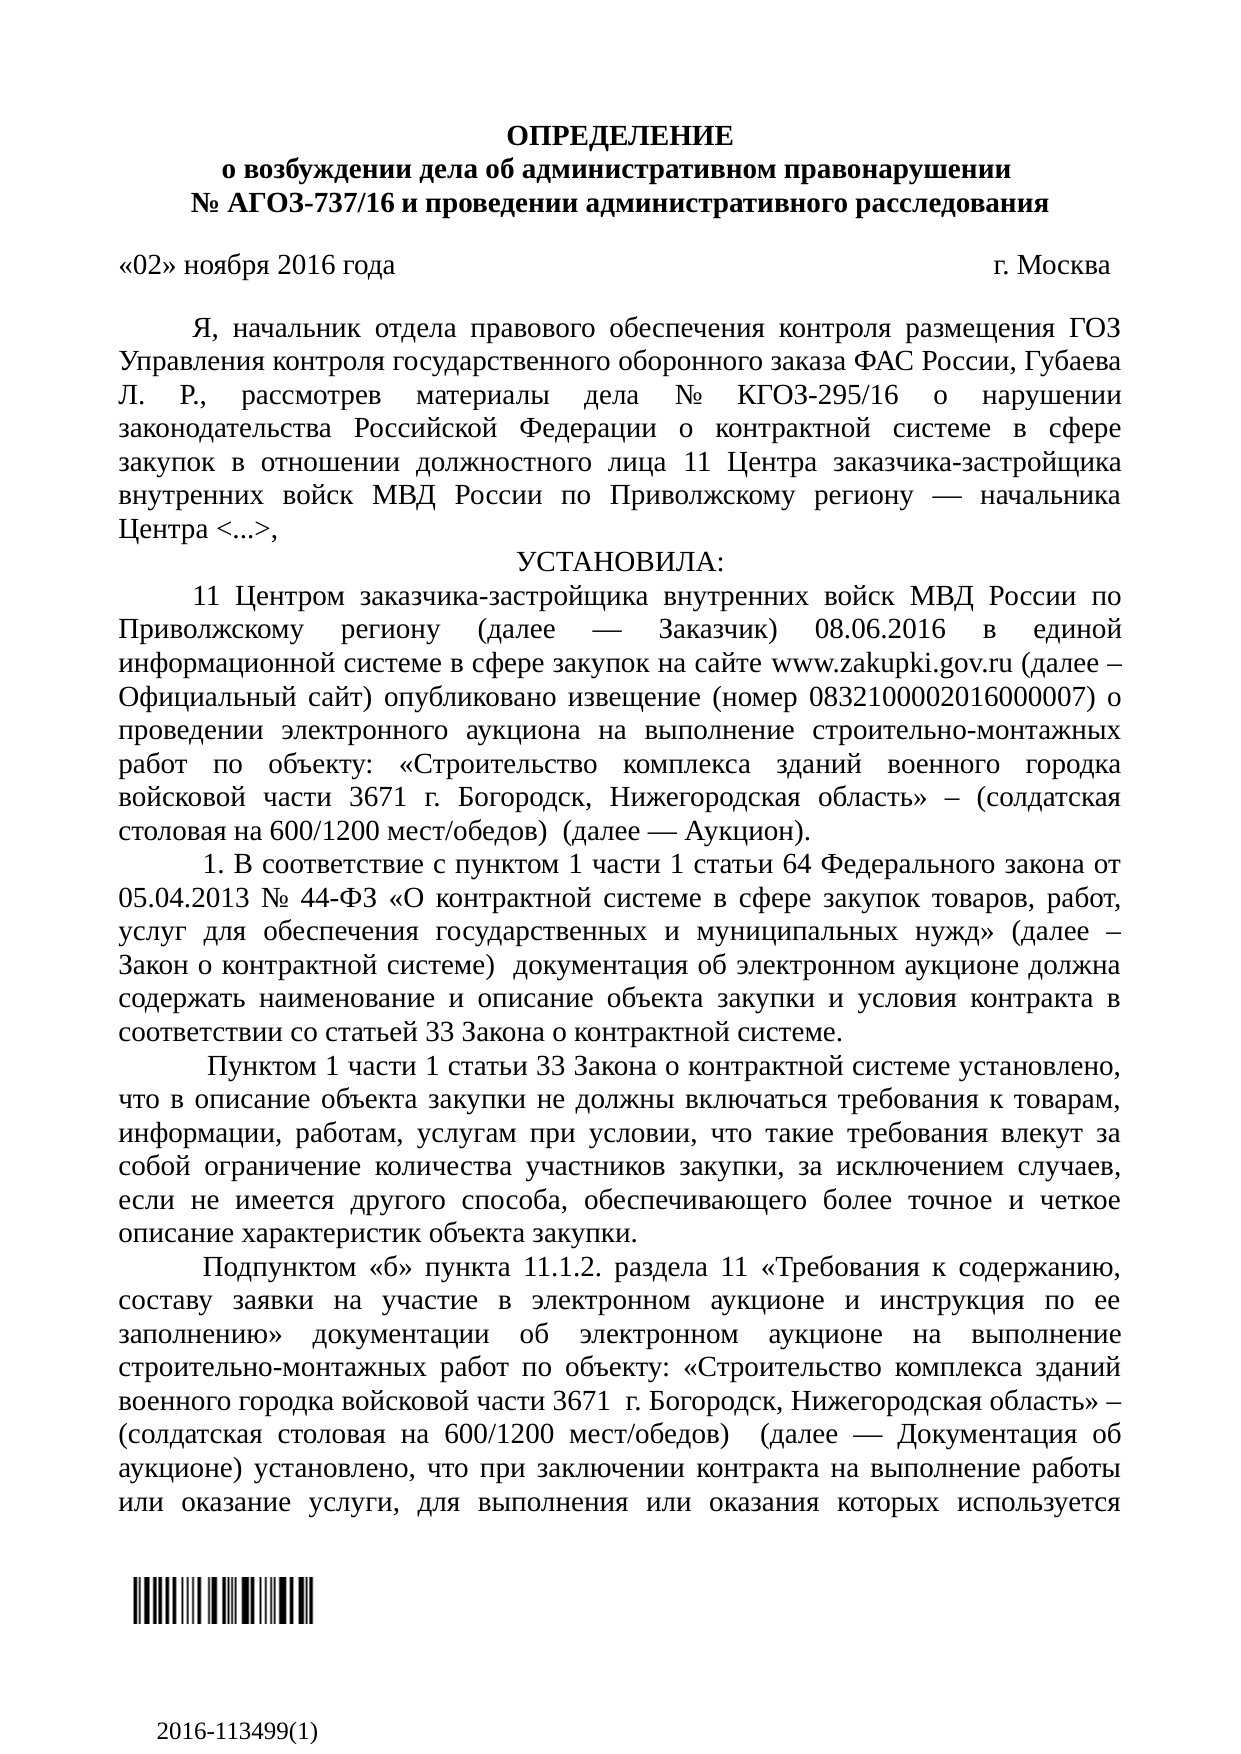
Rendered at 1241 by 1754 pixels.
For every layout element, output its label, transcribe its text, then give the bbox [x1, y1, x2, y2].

text о возбуждении дела об административном правонарушении № АГОЗ-737/16 и проведении административного расследования [118, 152, 1122, 219]
text ОПРЕДЕЛЕНИЕ [118, 118, 1122, 152]
text Я, начальник отдела правового обеспечения контроля размещения ГОЗ Управления контроля государственного оборонного заказа ФАС России, Губаева Л. Р., рассмотрев материалы дела № КГОЗ-295/16 о нарушении законодательства Российской Федерации о контрактной системе в сфере закупок в отношении должностного лица 11 Центра заказчика-застройщика внутренних войск МВД России по Приволжскому региону — начальника Центра <...>, [118, 310, 1122, 544]
text «02» ноября 2016 года г. Москва [118, 247, 1122, 281]
text 1. В соответствие с пунктом 1 части 1 статьи 64 Федерального закона от 05.04.2013 № 44-ФЗ «О контрактной системе в сфере закупок товаров, работ, услуг для обеспечения государственных и муниципальных нужд» (далее – Закон о контрактной системе) документация об электронном аукционе должна содержать наименование и описание объекта закупки и условия контракта в соответствии со статьей 33 Закона о контрактной системе. [118, 846, 1122, 1048]
picture [118, 1577, 331, 1624]
text Подпунктом «б» пункта 11.1.2. раздела 11 «Требования к содержанию, составу заявки на участие в электронном аукционе и инструкция по ее заполнению» документации об электронном аукционе на выполнение строительно-монтажных работ по объекту: «Строительство комплекса зданий военного городка войсковой части 3671 г. Богородск, Нижегородская область» – (солдатская столовая на 600/1200 мест/обедов) (далее — Документация об аукционе) установлено, что при заключении контракта на выполнение работы или оказание услуги, для выполнения или оказания которых используется [118, 1249, 1122, 1517]
text УСТАНОВИЛА: [118, 544, 1122, 578]
text Пунктом 1 части 1 статьи 33 Закона о контрактной системе установлено, что в описание объекта закупки не должны включаться требования к товарам, информации, работам, услугам при условии, что такие требования влекут за собой ограничение количества участников закупки, за исключением случаев, если не имеется другого способа, обеспечивающего более точное и четкое описание характеристик объекта закупки. [118, 1048, 1122, 1249]
text 11 Центром заказчика-застройщика внутренних войск МВД России по Приволжскому региону (далее — Заказчик) 08.06.2016 в единой информационной системе в сфере закупок на сайте www.zakupki.gov.ru (далее – Официальный сайт) опубликовано извещение (номер 0832100002016000007) о проведении электронного аукциона на выполнение строительно-монтажных работ по объекту: «Строительство комплекса зданий военного городка войсковой части 3671 г. Богородск, Нижегородская область» – (солдатская столовая на 600/1200 мест/обедов) (далее — Аукцион). [118, 578, 1122, 846]
